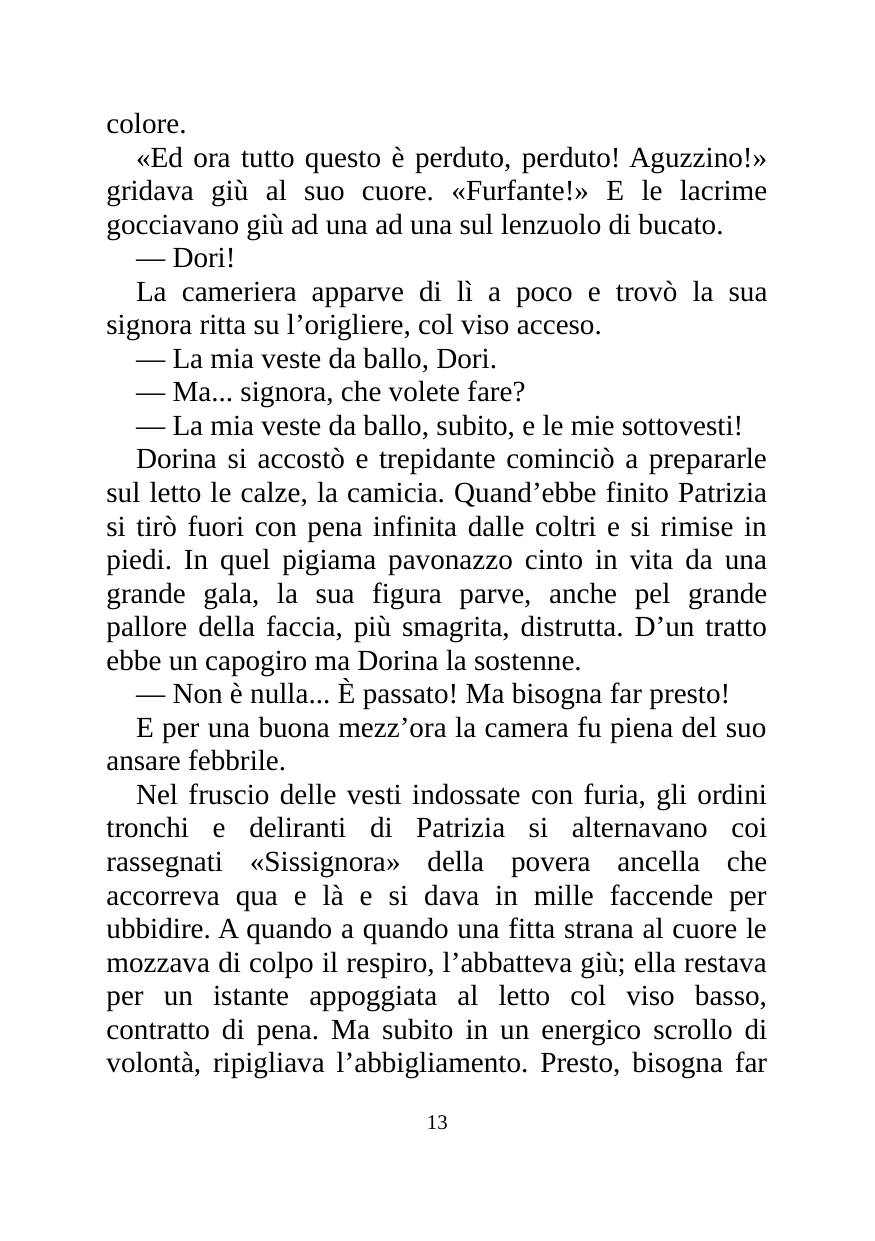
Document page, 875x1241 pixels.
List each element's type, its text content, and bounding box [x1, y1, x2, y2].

text Nel fruscio delle vesti indossate con furia, gli ordini tronchi e deliranti di Patrizia si alternavano coi rassegnati «Sissignora» della povera ancella che accorreva qua e là e si dava in mille faccende per ubbidire. A quando a quando una fitta strana al cuore le mozzava di colpo il respiro, l’abbatteva giù; ella restava per un istante appoggiata al letto col viso basso, contratto di pena. Ma subito in un energico scrollo di volontà, ripigliava l’abbigliamento. Presto, bisogna far [106, 777, 768, 1079]
text — Dori! [106, 240, 768, 274]
text E per una buona mezz’ora la camera fu piena del suo ansare febbrile. [106, 710, 768, 777]
text Dorina si accostò e trepidante cominciò a prepararle sul letto le calze, la camicia. Quand’ebbe finito Patrizia si tirò fuori con pena infinita dalle coltri e si rimise in piedi. In quel pigiama pavonazzo cinto in vita da una grande gala, la sua figura parve, anche pel grande pallore della faccia, più smagrita, distrutta. D’un tratto ebbe un capogiro ma Dorina la sostenne. [106, 442, 768, 676]
text colore. [106, 106, 768, 140]
text «Ed ora tutto questo è perduto, perduto! Aguzzino!» gridava giù al suo cuore. «Furfante!» E le lacrime gocciavano giù ad una ad una sul lenzuolo di bucato. [106, 140, 768, 240]
text — Non è nulla... È passato! Ma bisogna far presto! [106, 676, 768, 710]
text — La mia veste da ballo, subito, e le mie sottovesti! [106, 408, 768, 442]
text — La mia veste da ballo, Dori. [106, 341, 768, 374]
text La cameriera apparve di lì a poco e trovò la sua signora ritta su l’origliere, col viso acceso. [106, 274, 768, 341]
text — Ma... signora, che volete fare? [106, 374, 768, 408]
